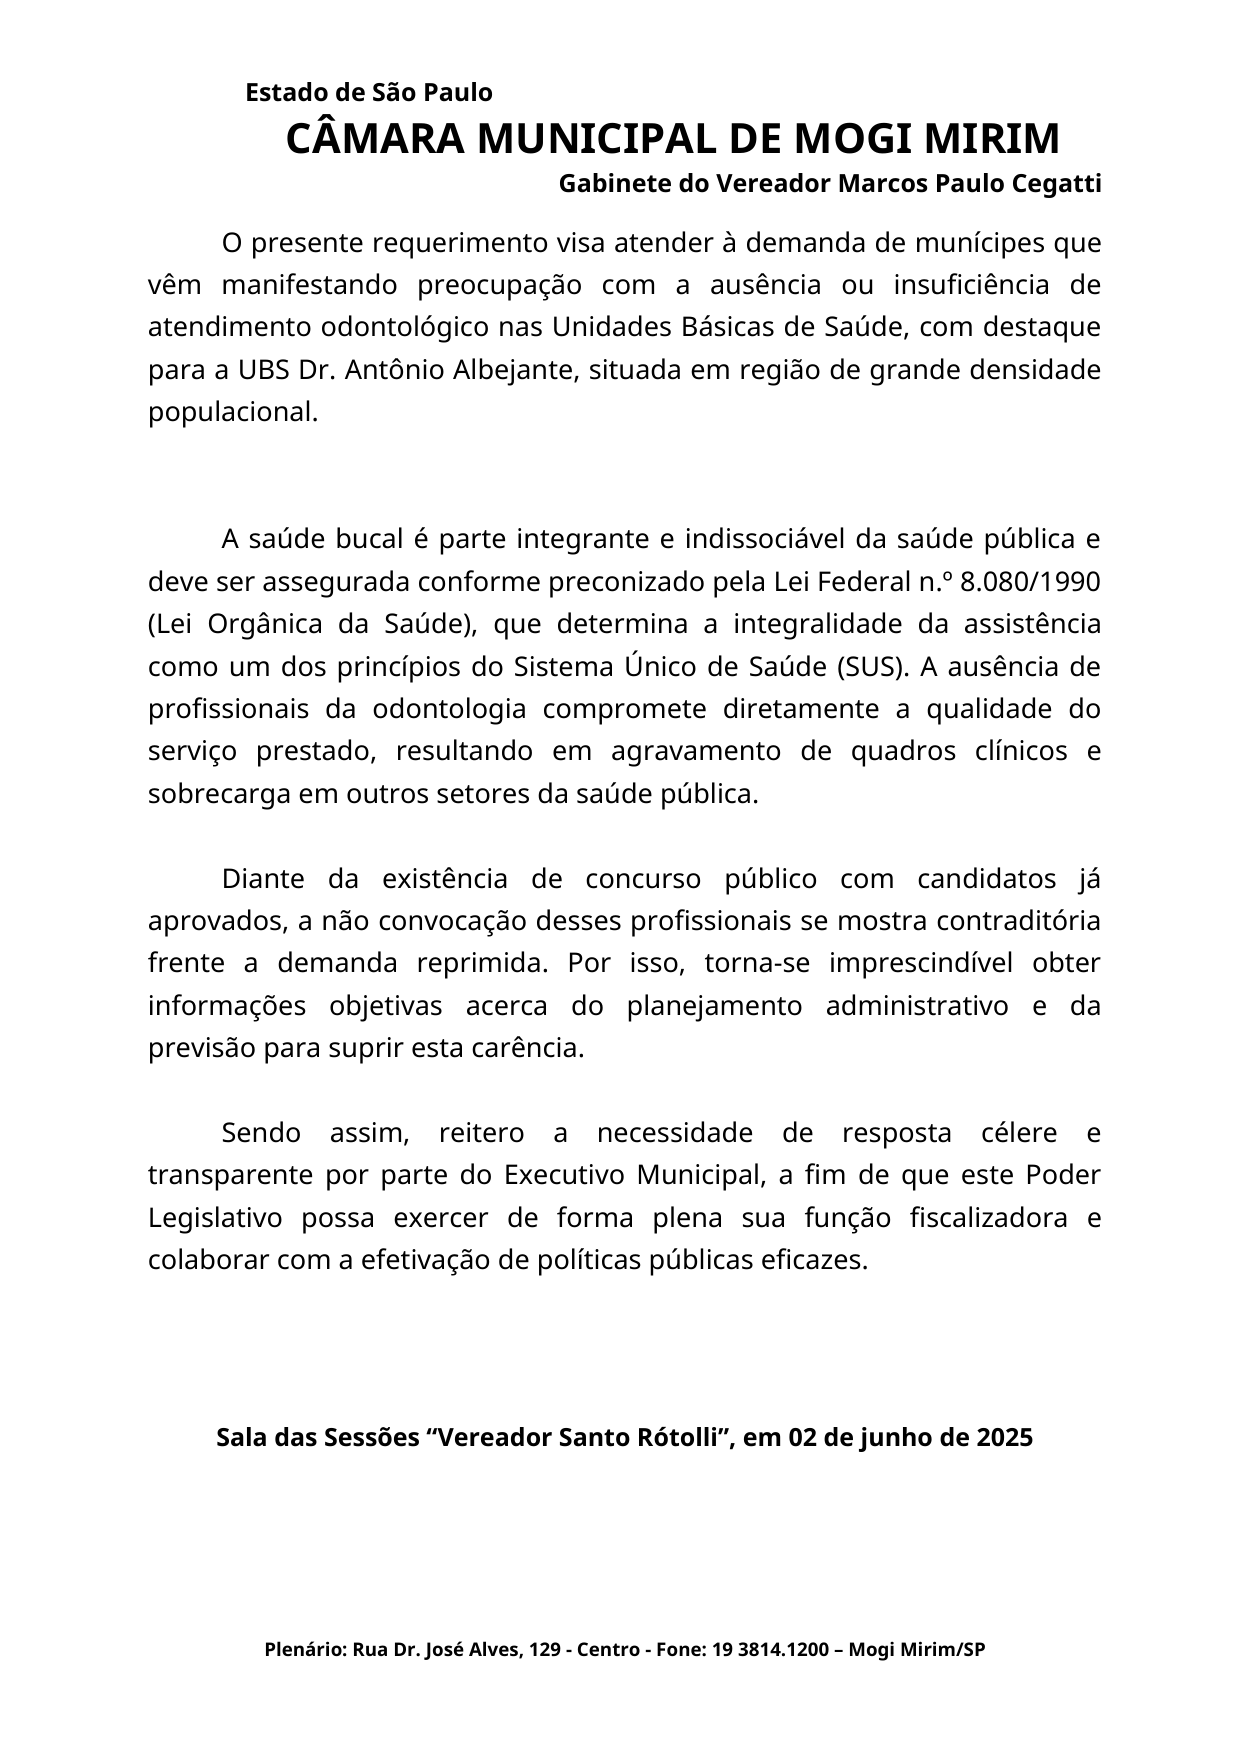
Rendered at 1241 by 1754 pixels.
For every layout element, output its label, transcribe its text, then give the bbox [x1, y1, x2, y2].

text Sendo assim, reitero a necessidade de resposta célere e transparente por parte do Executivo Municipal, a fim de que este Poder Legislativo possa exercer de forma plena sua função fiscalizadora e colaborar com a efetivação de políticas públicas eficazes. [148, 1113, 1103, 1277]
text Sala das Sessões “Vereador Santo Rótolli”, em 02 de junho de 2025 [148, 1420, 1103, 1454]
text O presente requerimento visa atender à demanda de munícipes que vêm manifestando preocupação com a ausência ou insuficiência de atendimento odontológico nas Unidades Básicas de Saúde, com destaque para a UBS Dr. Antônio Albejante, situada em região de grande densidade populacional. [148, 223, 1103, 429]
text A saúde bucal é parte integrante e indissociável da saúde pública e deve ser assegurada conforme preconizado pela Lei Federal n.º 8.080/1990 (Lei Orgânica da Saúde), que determina a integralidade da assistência como um dos princípios do Sistema Único de Saúde (SUS). A ausência de profissionais da odontologia compromete diretamente a qualidade do serviço prestado, resultando em agravamento de quadros clínicos e sobrecarga em outros setores da saúde pública. [148, 520, 1103, 811]
text Diante da existência de concurso público com candidatos já aprovados, a não convocação desses profissionais se mostra contraditória frente a demanda reprimida. Por isso, torna-se imprescindível obter informações objetivas acerca do planejamento administrativo e da previsão para suprir esta carência. [148, 859, 1103, 1066]
